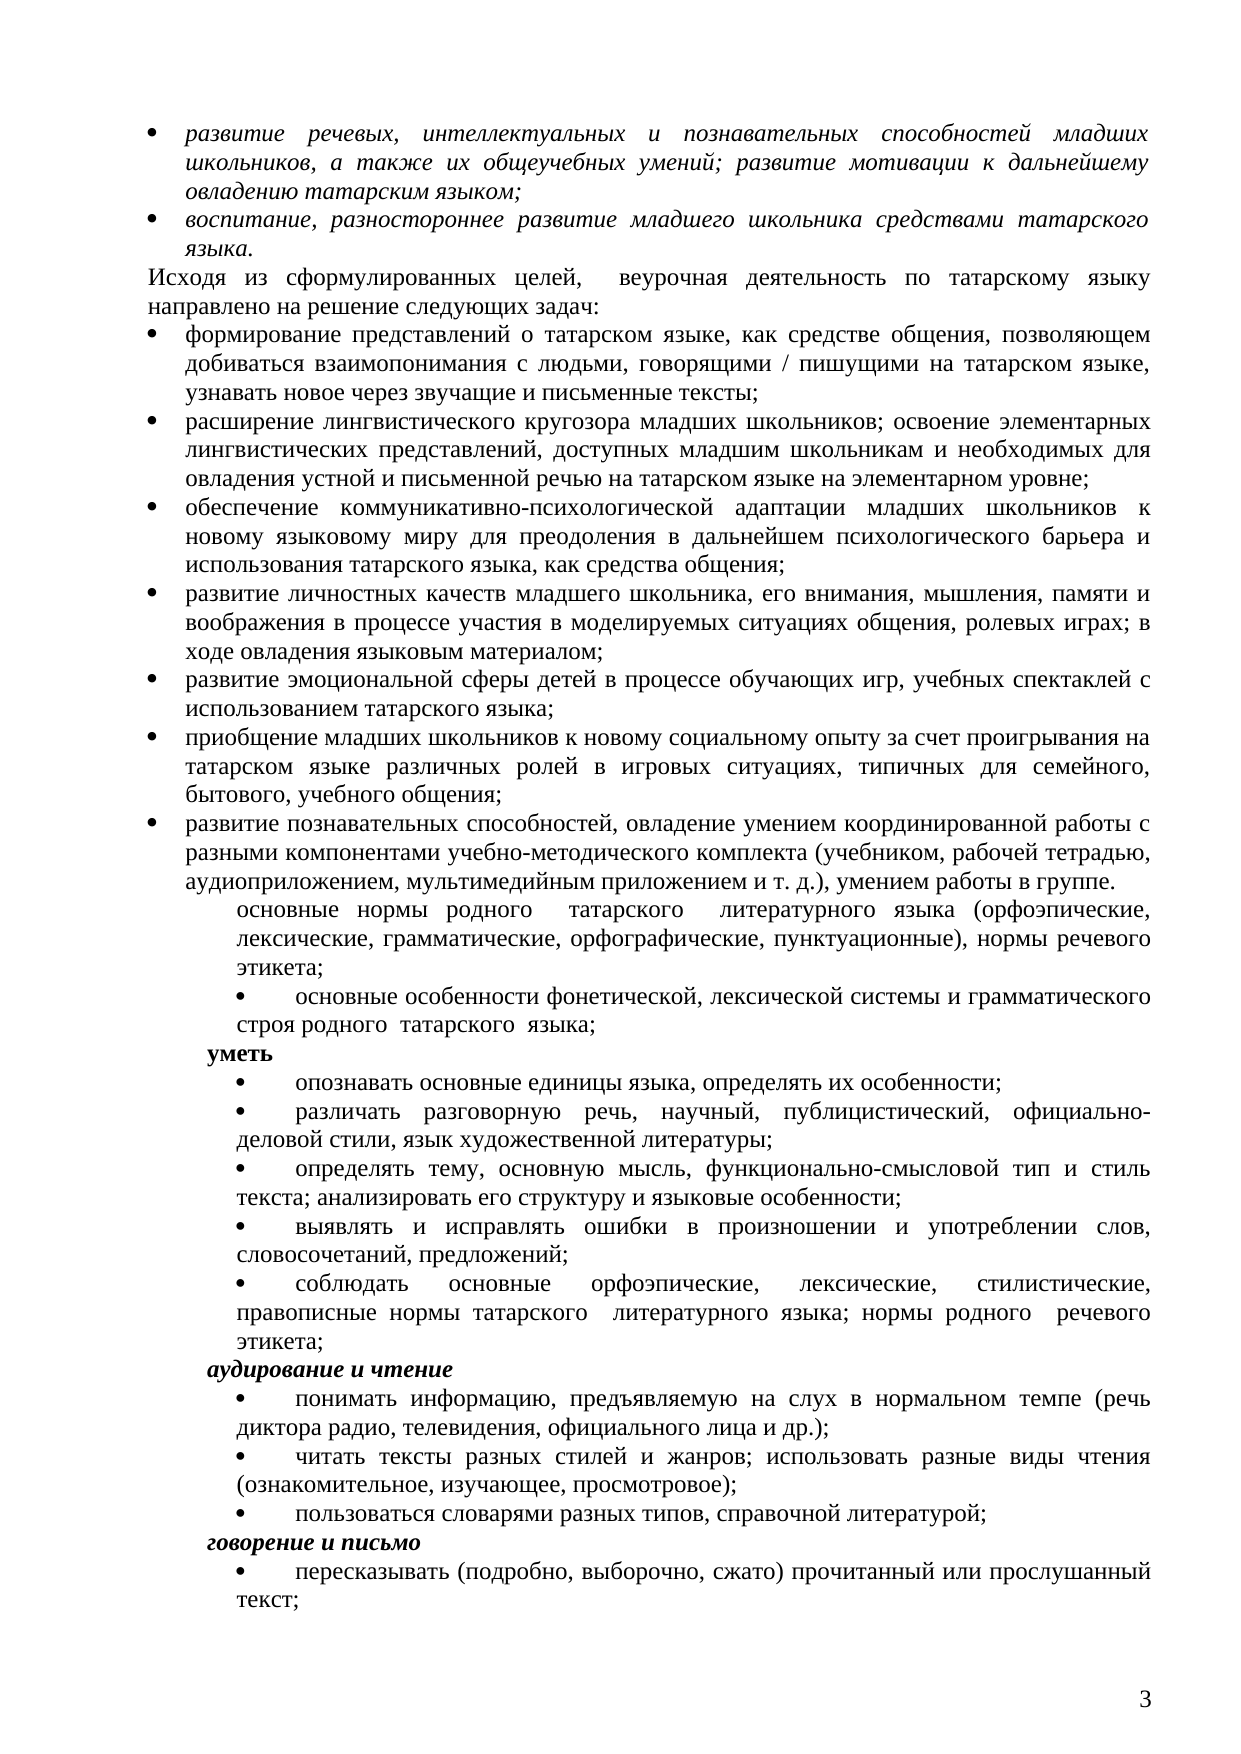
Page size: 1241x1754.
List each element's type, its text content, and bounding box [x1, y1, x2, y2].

list опознавать основные единицы языка, определять их особенности; [236, 1067, 1152, 1096]
list различать разговорную речь, научный, публицистический, официально-деловой стили, язык художественной литературы; [236, 1096, 1152, 1153]
list формирование представлений о татарском языке, как средстве общения, позволяющем добиваться взаимопонимания с людьми, говорящими / пишущими на татарском языке, узнавать новое через звучащие и письменные тексты; [148, 319, 1152, 406]
list пересказывать (подробно, выборочно, сжато) прочитанный или прослушанный текст; [236, 1556, 1152, 1613]
text говорение и письмо [207, 1527, 1152, 1556]
list понимать информацию, предъявляемую на слух в нормальном темпе (речь диктора радио, телевидения, официального лица и др.); [236, 1383, 1152, 1441]
text уметь [148, 1038, 1152, 1067]
list расширение лингвистического кругозора младших школьников; освоение элементарных лингвистических представлений, доступных младшим школьникам и необходимых для овладения устной и письменной речью на татарском языке на элементарном уровне; [148, 406, 1152, 492]
list развитие эмоциональной сферы детей в процессе обучающих игр, учебных спектаклей с использованием татарского языка; [148, 664, 1152, 722]
list воспитание, разностороннее развитие младшего школьника средствами татарского языка. [148, 204, 1152, 262]
text основные нормы родного татарского литературного языка (орфоэпические, лексические, грамматические, орфографические, пунктуационные), нормы речевого этикета; [236, 894, 1152, 981]
list определять тему, основную мысль, функционально-смысловой тип и стиль текста; анализировать его структуру и языковые особенности; [236, 1153, 1152, 1211]
list развитие речевых, интеллектуальных и познавательных способностей младших школьников, а также их общеучебных умений; развитие мотивации к дальнейшему овладению татарским языком; [148, 118, 1152, 204]
text Исходя из сформулированных целей, веурочная деятельность по татарскому языку направлено на решение следующих задач: [148, 262, 1152, 319]
list развитие личностных качеств младшего школьника, его внимания, мышления, памяти и воображения в процессе участия в моделируемых ситуациях общения, ролевых играх; в ходе овладения языковым материалом; [148, 578, 1152, 664]
list читать тексты разных стилей и жанров; использовать разные виды чтения (ознакомительное, изучающее, просмотровое); [236, 1441, 1152, 1498]
list выявлять и исправлять ошибки в произношении и употреблении слов, словосочетаний, предложений; [236, 1211, 1152, 1268]
list развитие познавательных способностей, овладение умением координированной работы с разными компонентами учебно-методического комплекта (учебником, рабочей тетрадью, аудиоприложением, мультимедийным приложением и т. д.), умением работы в группе. [148, 808, 1152, 894]
list основные особенности фонетической, лексической системы и грамматического строя родного татарского языка; [236, 981, 1152, 1038]
list соблюдать основные орфоэпические, лексические, стилистические, правописные нормы татарского литературного языка; нормы родного речевого этикета; [236, 1268, 1152, 1354]
list пользоваться словарями разных типов, справочной литературой; [236, 1498, 1152, 1527]
list обеспечение коммуникативно-психологической адаптации младших школьников к новому языковому миру для преодоления в дальнейшем психологического барьера и использования татарского языка, как средства общения; [148, 492, 1152, 578]
list приобщение младших школьников к новому социальному опыту за счет проигрывания на татарском языке различных ролей в игровых ситуациях, типичных для семейного, бытового, учебного общения; [148, 722, 1152, 808]
text аудирование и чтение [207, 1354, 1152, 1383]
